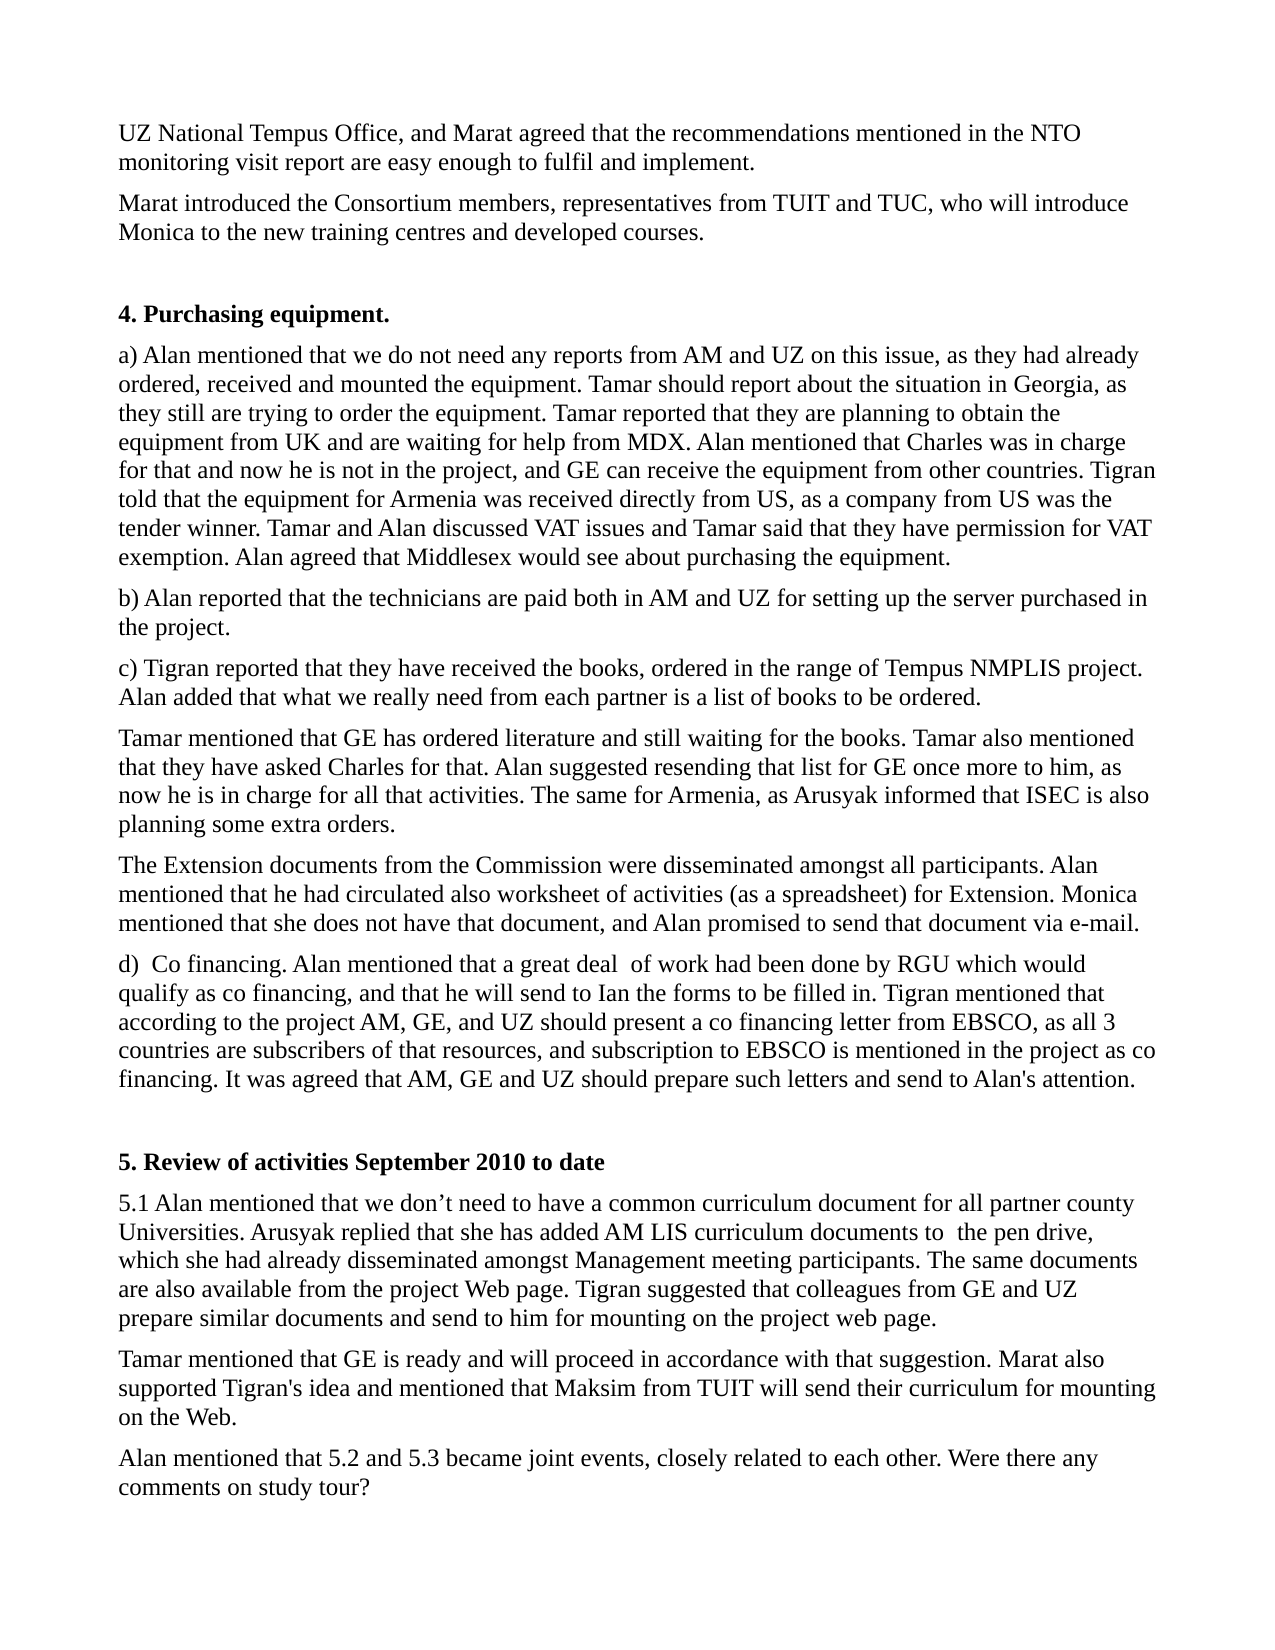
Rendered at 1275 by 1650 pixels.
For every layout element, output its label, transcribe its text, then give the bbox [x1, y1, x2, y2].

text a) Alan mentioned that we do not need any reports from AM and UZ on this issue, as they had already ordered, received and mounted the equipment. Tamar should report about the situation in Georgia, as they still are trying to order the equipment. Tamar reported that they are planning to obtain the equipment from UK and are waiting for help from MDX. Alan mentioned that Charles was in charge for that and now he is not in the project, and GE can receive the equipment from other countries. Tigran told that the equipment for Armenia was received directly from US, as a company from US was the tender winner. Tamar and Alan discussed VAT issues and Tamar said that they have permission for VAT exemption. Alan agreed that Middlesex would see about purchasing the equipment. [118, 341, 1157, 571]
text Tamar mentioned that GE is ready and will proceed in accordance with that suggestion. Marat also supported Tigran's idea and mentioned that Maksim from TUIT will send their curriculum for mounting on the Web. [118, 1344, 1157, 1431]
text d) Co financing. Alan mentioned that a great deal of work had been done by RGU which would qualify as co financing, and that he will send to Ian the forms to be filled in. Tigran mentioned that according to the project AM, GE, and UZ should present a co financing letter from EBSCO, as all 3 countries are subscribers of that resources, and subscription to EBSCO is mentioned in the project as co financing. It was agreed that AM, GE and UZ should prepare such letters and send to Alan's attention. [118, 949, 1157, 1093]
text 4. Purchasing equipment. [118, 299, 1157, 328]
text UZ National Tempus Office, and Marat agreed that the recommendations mentioned in the NTO monitoring visit report are easy enough to fulfil and implement. [118, 118, 1157, 176]
text The Extension documents from the Commission were disseminated amongst all participants. Alan mentioned that he had circulated also worksheet of activities (as a spreadsheet) for Extension. Monica mentioned that she does not have that document, and Alan promised to send that document via e-mail. [118, 851, 1157, 937]
text 5.1 Alan mentioned that we don’t need to have a common curriculum document for all partner county Universities. Arusyak replied that she has added AM LIS curriculum documents to the pen drive, which she had already disseminated amongst Management meeting participants. The same documents are also available from the project Web page. Tigran suggested that colleagues from GE and UZ prepare similar documents and send to him for mounting on the project web page. [118, 1188, 1157, 1332]
text Marat introduced the Consortium members, representatives from TUIT and TUC, who will introduce Monica to the new training centres and developed courses. [118, 188, 1157, 246]
text 5. Review of activities September 2010 to date [118, 1147, 1157, 1176]
text Alan mentioned that 5.2 and 5.3 became joint events, closely related to each other. Were there any comments on study tour? [118, 1443, 1157, 1501]
text Tamar mentioned that GE has ordered literature and still waiting for the books. Tamar also mentioned that they have asked Charles for that. Alan suggested resending that list for GE once more to him, as now he is in charge for all that activities. The same for Armenia, as Arusyak informed that ISEC is also planning some extra orders. [118, 723, 1157, 838]
text b) Alan reported that the technicians are paid both in AM and UZ for setting up the server purchased in the project. [118, 583, 1157, 641]
text c) Tigran reported that they have received the books, ordered in the range of Tempus NMPLIS project. Alan added that what we really need from each partner is a list of books to be ordered. [118, 653, 1157, 711]
